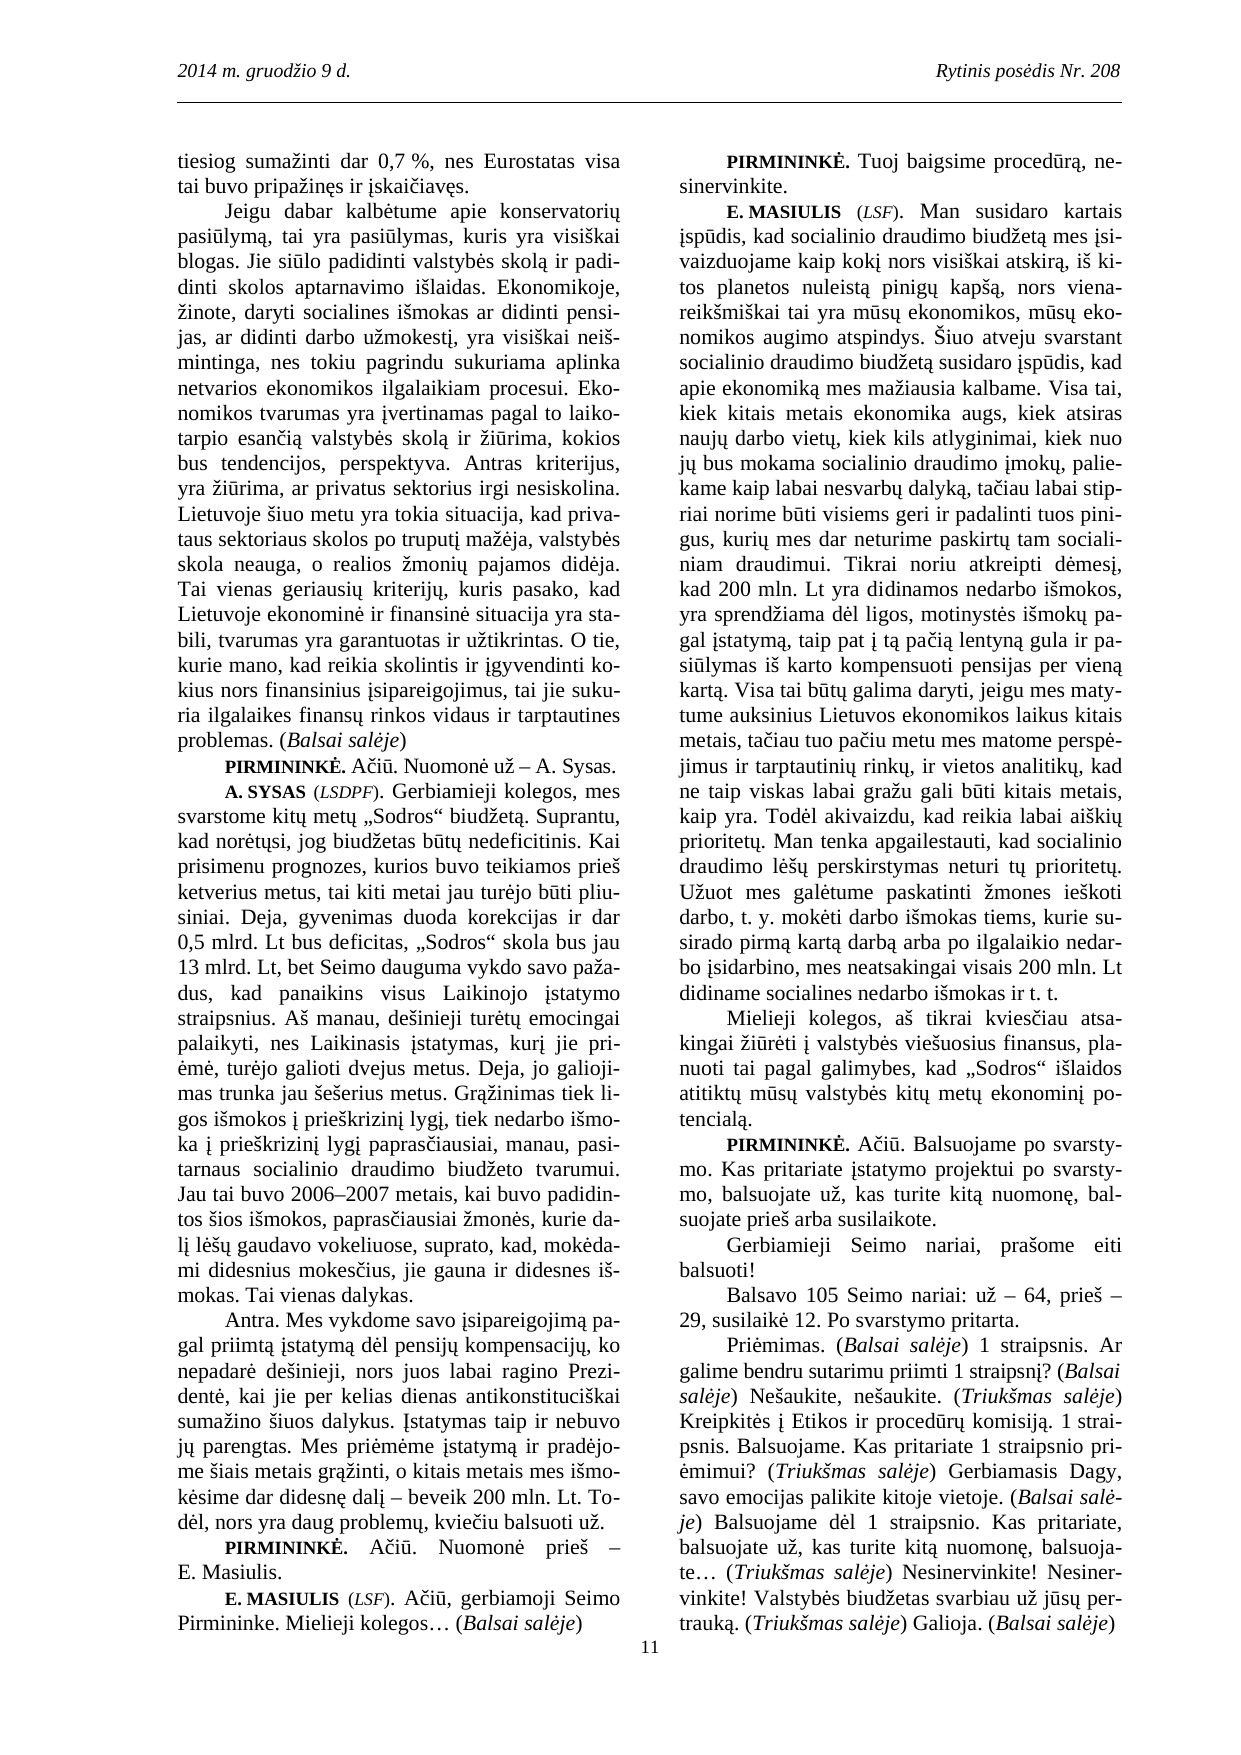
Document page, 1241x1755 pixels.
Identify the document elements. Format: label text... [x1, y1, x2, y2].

text An­tra. Mes vyk­do­me sa­vo įsi­pa­rei­go­ji­mą pa­gal pri­im­tą įsta­ty­mą dėl pen­si­jų kom­pen­sa­ci­jų, ko ne­pa­da­rė de­ši­nie­ji, nors juos la­bai ra­gi­no Pre­zi­den­tė, kai jie per ke­lias die­nas an­ti­kons­ti­tu­ciš­kai su­ma­ži­no šiuos da­ly­kus. Įsta­ty­mas taip ir ne­bu­vo jų pa­reng­tas. Mes pri­ėmė­me įsta­ty­mą ir pra­dė­jo­me šiais me­tais grą­žin­ti, o ki­tais me­tais mes iš­mo­kė­si­me dar di­des­nę da­lį – be­veik 200 mln. Lt. To­dėl, nors yra daug pro­ble­mų, kvie­čiu bal­suo­ti už. [177, 1307, 620, 1534]
text A. SYSAS (LSDPF). Ger­bia­mie­ji ko­le­gos, mes svars­to­me ki­tų me­tų „Sod­ros“ biu­dže­tą. Su­pran­tu, kad no­rė­tų­si, jog biu­dže­tas bū­tų ne­de­fi­ci­ti­nis. Kai pri­si­me­nu prog­no­zes, ku­rios bu­vo tei­kia­mos prieš ket­ve­rius me­tus, tai ki­ti me­tai jau tu­rė­jo bū­ti pliu­si­niai. De­ja, gy­ve­ni­mas duo­da ko­rek­ci­jas ir dar 0,5 mlrd. Lt bus de­fi­ci­tas, „Sod­ros“ sko­la bus jau 13 mlrd. Lt, bet Sei­mo dau­gu­ma vyk­do sa­vo pa­ža­dus, kad pa­nai­kins vi­sus Lai­ki­no­jo įsta­ty­mo straips­nius. Aš ma­nau, de­ši­nie­ji tu­rė­tų emo­cin­gai pa­lai­ky­ti, nes Lai­ki­na­sis įsta­ty­mas, ku­rį jie pri­ėmė, tu­rė­jo ga­lio­ti dve­jus me­tus. De­ja, jo ga­lio­ji­mas trun­ka jau še­še­rius me­tus. Grą­ži­ni­mas tiek li­gos iš­mo­kos į prieš­kri­zi­nį ly­gį, tiek ne­dar­bo iš­mo­ka į prieš­kri­zi­nį ly­gį pa­pras­čiau­siai, ma­nau, pa­si­tar­naus so­cia­li­nio drau­di­mo biu­dže­to tva­ru­mui. Jau tai bu­vo 2006–2007 me­tais, kai bu­vo pa­di­din­tos šios iš­mo­kos, pa­pras­čiau­siai žmo­nės, ku­rie da­lį lė­šų gau­da­vo vo­ke­liuo­se, su­pra­to, kad, mo­kė­da­mi di­des­nius mo­kes­čius, jie gau­na ir di­des­nes iš­mo­kas. Tai vie­nas da­ly­kas. [177, 778, 620, 1307]
text Jei­gu da­bar kal­bė­tu­me apie kon­ser­va­to­rių pa­siū­ly­mą, tai yra pa­siū­ly­mas, ku­ris yra vi­siš­kai blo­gas. Jie siū­lo pa­di­din­ti vals­ty­bės sko­lą ir pa­di­din­ti sko­los ap­tar­na­vi­mo iš­lai­das. Eko­no­mi­ko­je, ži­no­te, da­ry­ti so­cia­li­nes iš­mo­kas ar di­din­ti pen­si­jas, ar di­din­ti dar­bo už­mo­kes­tį, yra vi­siš­kai ne­iš­min­tin­ga, nes to­kiu pa­grin­du su­ku­ria­ma ap­lin­ka ne­tva­rios eko­no­mi­kos il­ga­lai­kiam pro­ce­sui. Eko­no­mi­kos tva­ru­mas yra įver­ti­na­mas pa­gal to lai­ko­tar­pio esan­čią vals­ty­bės sko­lą ir žiū­ri­ma, ko­kios bus ten­den­ci­jos, per­spek­ty­va. Ant­ras kri­te­ri­jus, yra žiū­ri­ma, ar pri­va­tus sek­to­rius ir­gi ne­si­sko­li­na. Lie­tu­vo­je šiuo me­tu yra to­kia si­tu­a­ci­ja, kad pri­va­taus sek­to­riaus sko­los po tru­pu­tį ma­žė­ja, vals­ty­bės sko­la ne­au­ga, o re­a­lios žmo­nių pa­ja­mos di­dė­ja. Tai vie­nas ge­riau­sių kri­te­ri­jų, ku­ris pa­sa­ko, kad Lie­tu­vo­je eko­no­mi­nė ir fi­nan­si­nė si­tu­a­ci­ja yra sta­bi­li, tva­ru­mas yra ga­ran­tuo­tas ir už­tik­rin­tas. O tie, ku­rie ma­no, kad rei­kia sko­lin­tis ir įgy­ven­din­ti ko­kius nors fi­nan­si­nius įsi­pa­rei­go­ji­mus, tai jie su­ku­ria il­ga­lai­kes fi­nan­sų rin­kos vi­daus ir tarp­tau­ti­nes pro­ble­mas. (Bal­sai sa­lė­je) [177, 198, 620, 753]
text Mie­lie­ji ko­le­gos, aš tik­rai kvies­čiau at­sa­kingai žiū­rė­ti į vals­ty­bės vie­šuo­sius fi­nan­sus, pla­nuo­ti tai pa­gal ga­li­my­bes, kad „Sod­ros“ iš­lai­dos ati­ti­k­tų mū­sų vals­ty­bės ki­tų me­tų eko­no­mi­nį po­ten­cia­lą. [679, 1005, 1122, 1131]
text PIRMININKĖ. Ačiū. Nuo­mo­nė prieš – E. Ma­siu­lis. [177, 1534, 620, 1584]
text E. MASIULIS (LSF). Man su­si­da­ro kar­tais įspū­dis, kad so­cia­li­nio drau­di­mo biu­dže­tą mes įsi­vaiz­duo­ja­me kaip ko­kį nors vi­siš­kai at­ski­rą, iš ki­tos pla­ne­tos nu­leis­tą pi­ni­gų kap­šą, nors vie­na­reikš­miš­kai tai yra mū­sų eko­no­mi­kos, mū­sų eko­no­mi­kos au­gi­mo at­spin­dys. Šiuo at­ve­ju svars­tant so­cia­li­nio drau­di­mo biu­dže­tą su­si­da­ro įspū­dis, kad apie eko­no­mi­ką mes ma­žiau­sia kal­ba­me. Vi­sa tai, kiek ki­tais me­tais eko­no­mi­ka augs, kiek at­si­ras nau­jų dar­bo vie­tų, kiek kils at­ly­gi­ni­mai, kiek nuo jų bus mo­ka­ma so­cia­li­nio drau­di­mo įmo­kų, pa­lie­ka­me kaip la­bai ne­svar­bų da­ly­ką, ta­čiau la­bai stip­riai no­ri­me bū­ti vi­siems ge­ri ir pa­da­lin­ti tuos pi­ni­gus, ku­rių mes dar ne­tu­ri­me pa­skir­tų tam so­cia­li­niam drau­di­mui. Tik­rai no­riu at­kreip­ti dė­me­sį, kad 200 mln. Lt yra di­di­na­mos ne­dar­bo iš­mo­kos, yra spren­džia­ma dėl li­gos, mo­ti­nys­tės iš­mo­kų pa­gal įsta­ty­mą, taip pat į tą pa­čią len­ty­ną gu­la ir pa­siū­ly­mas iš kar­to kom­pen­suo­ti pen­si­jas per vie­ną kar­tą. Vi­sa tai bū­tų ga­li­ma da­ry­ti, jei­gu mes ma­ty­tu­me auk­si­nius Lie­tu­vos eko­no­mi­kos lai­kus ki­tais me­tais, ta­čiau tuo pa­čiu me­tu mes ma­to­me per­spė­ji­mus ir tarp­tau­ti­nių rin­kų, ir vie­tos ana­li­ti­kų, kad ne taip vis­kas la­bai gra­žu ga­li bū­ti ki­tais me­tais, kaip yra. To­dėl aki­vaiz­du, kad rei­kia la­bai aiš­kių pri­ori­te­tų. Man ten­ka ap­gai­les­tau­ti, kad so­cia­li­nio drau­di­mo lė­šų per­skirs­ty­mas ne­tu­ri tų pri­ori­te­tų. Užuot mes ga­lė­tu­me pa­ska­tin­ti žmo­nes ieš­ko­ti dar­bo, t. y. mo­kė­ti dar­bo iš­mo­kas tiems, ku­rie su­si­ra­do pir­mą kar­tą dar­bą ar­ba po il­ga­lai­kio ne­dar­bo įsi­dar­bi­no, mes ne­at­sa­kin­gai vi­sais 200 mln. Lt di­di­na­me so­cia­li­nes ne­dar­bo iš­mo­kas ir t. t. [679, 198, 1122, 1005]
text PIRMININKĖ. Ačiū. Nuo­mo­nė už – A. Sy­sas. [177, 753, 620, 778]
text PIRMININKĖ. Tuoj baig­si­me pro­ce­dū­rą, ne­si­ner­vin­ki­te. [679, 148, 1122, 198]
text Bal­sa­vo 105 Sei­mo na­riai: už – 64, prieš – 29, su­si­lai­kė 12. Po svars­ty­mo pri­tar­ta. [679, 1282, 1122, 1332]
text PIRMININKĖ. Ačiū. Bal­suo­ja­me po svars­ty­mo. Kas pri­ta­ria­te įsta­ty­mo pro­jek­tui po svars­ty­mo, bal­suo­ja­te už, kas tu­ri­te ki­tą nuo­mo­nę, bal­suo­ja­te prieš ar­ba su­si­lai­ko­te. [679, 1131, 1122, 1232]
text Pri­ėmi­mas. (Bal­sai sa­lė­je) 1 straips­nis. Ar ga­li­me ben­dru su­ta­ri­mu pri­im­ti 1 straips­nį? (Bal­sai sa­lė­je) Ne­šau­ki­te, ne­šau­ki­te. (Triukš­mas sa­lė­je) Kreip­ki­tės į Eti­kos ir pro­ce­dū­rų ko­mi­si­ją. 1 strai­ps­nis. Bal­suo­ja­me. Kas pri­ta­ria­te 1 straips­nio pri­ėmi­mui? (Triukš­mas sa­lė­je) Ger­bia­ma­sis Da­gy, sa­vo emo­ci­jas pa­li­ki­te ki­to­je vie­to­je. (Bal­sai sa­lė­je) Bal­suo­ja­me dėl 1 straips­nio. Kas pri­ta­ria­te, bal­suo­ja­te už, kas tu­ri­te ki­tą nuo­mo­nę, bal­suo­ja­te… (Triukš­mas sa­lė­je) Ne­si­ner­vin­ki­te! Ne­si­ner­vin­ki­te! Vals­ty­bės biu­dže­tas svar­biau už jū­sų per­trau­ką. (Triukš­mas sa­lė­je) Ga­lio­ja. (Bal­sai sa­lė­je) [679, 1332, 1122, 1635]
text E. MASIULIS (LSF). Ačiū, ger­bia­mo­ji Sei­mo Pir­mi­nin­ke. Mie­lie­ji ko­le­gos… (Bal­sai sa­lė­je) [177, 1584, 620, 1635]
text Ger­bia­mie­ji Sei­mo na­riai, pra­šo­me ei­ti balsuo­ti! [679, 1232, 1122, 1282]
text tie­siog su­ma­žin­ti dar 0,7 %, nes Eu­ros­ta­tas vi­sa tai bu­vo pri­pa­ži­nęs ir įskai­čia­vęs. [177, 148, 620, 198]
